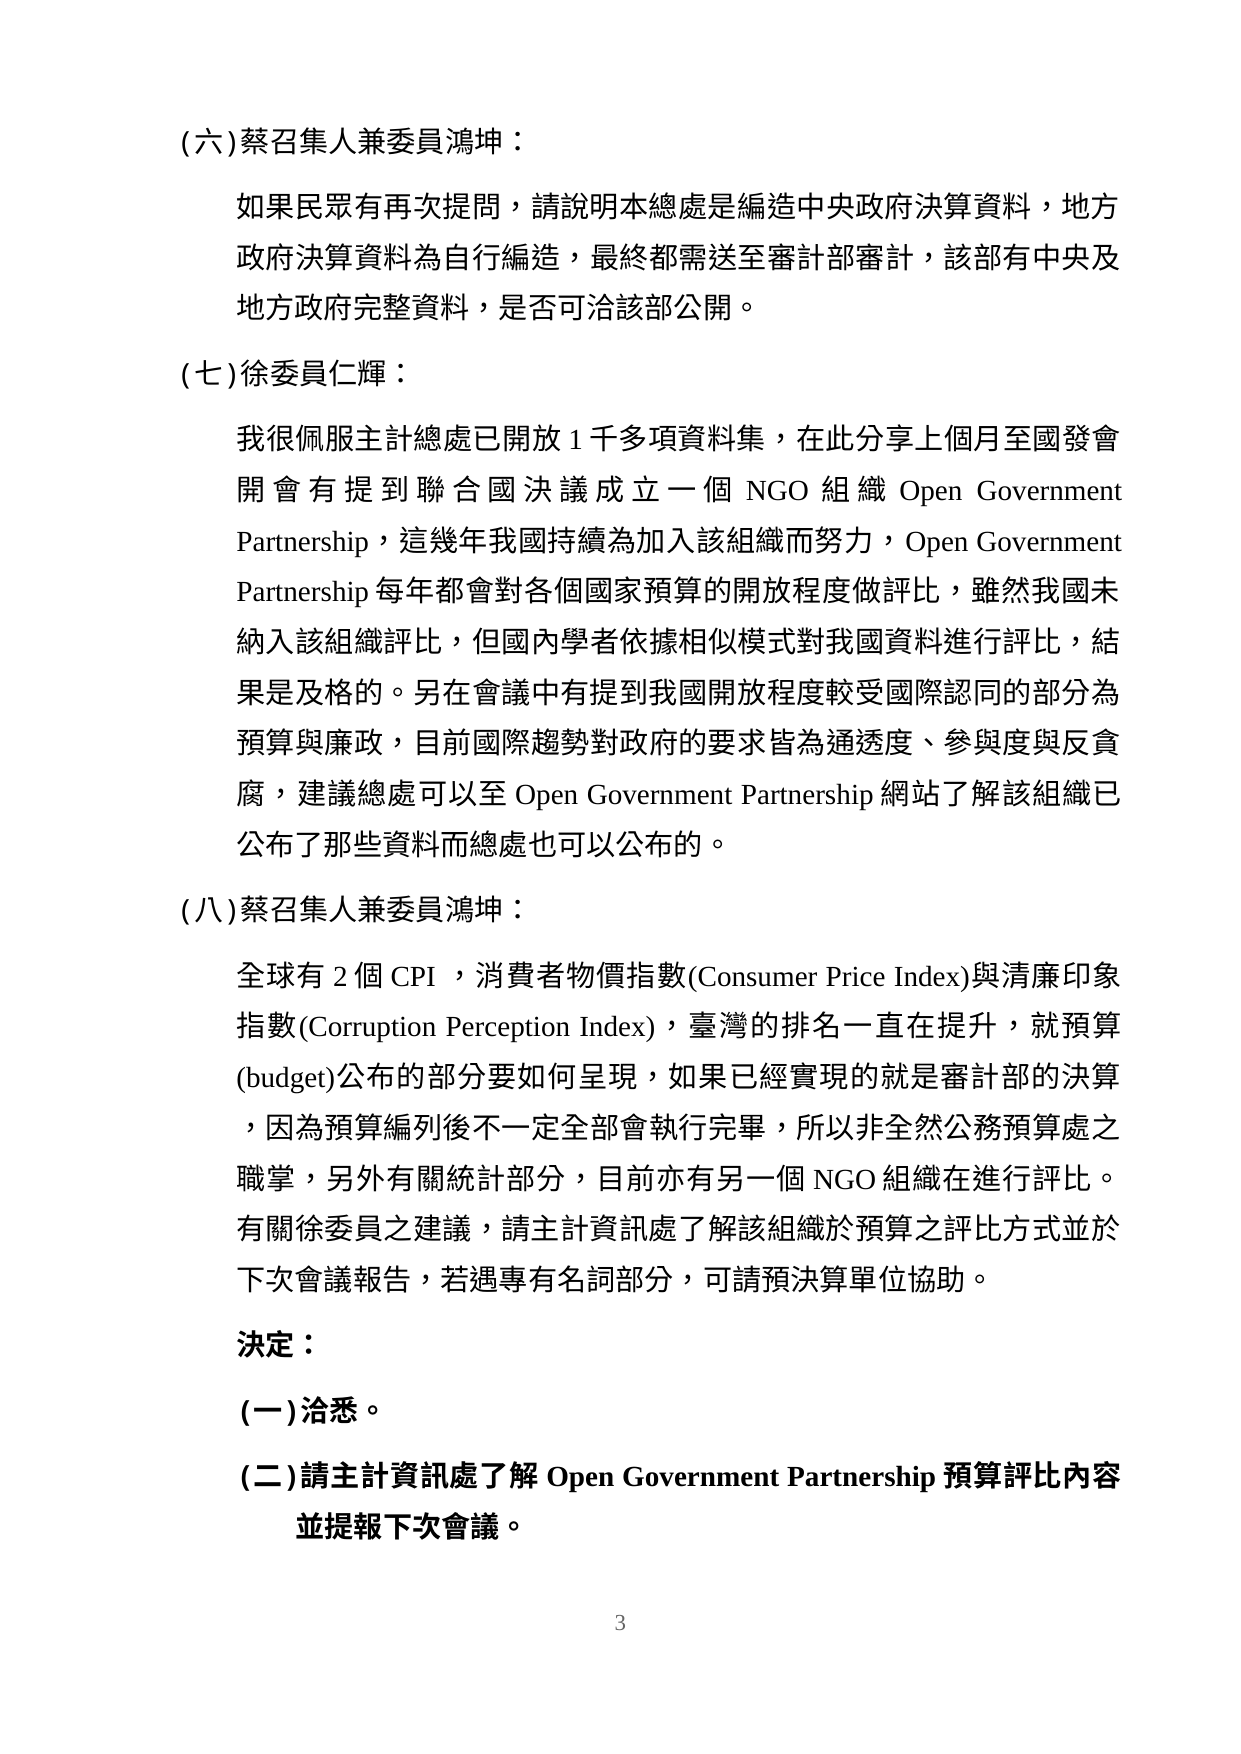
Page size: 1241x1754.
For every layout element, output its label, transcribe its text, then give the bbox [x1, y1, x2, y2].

list 全球有2個CPI ，消費者物價指數(Consumer Price Index)與清廉印象指數(Corruption Perception Index)，臺灣的排名一直在提升，就預算(budget)公布的部分要如何呈現，如果已經實現的就是審計部的決算，因為預算編列後不一定全部會執行完畢，所以非全然公務預算處之職掌，另外有關統計部分，目前亦有另一個NGO組織在進行評比。有關徐委員之建議，請主計資訊處了解該組織於預算之評比方式並於下次會議報告，若遇專有名詞部分，可請預決算單位協助。 [177, 952, 1122, 1299]
list 如果民眾有再次提問，請說明本總處是編造中央政府決算資料，地方政府決算資料為自行編造，最終都需送至審計部審計，該部有中央及地方政府完整資料，是否可洽該部公開。 [177, 183, 1122, 327]
list 洽悉。 [236, 1387, 1122, 1430]
list 蔡召集人兼委員鴻坤： [176, 887, 1122, 929]
list 決定： [177, 1322, 1122, 1364]
list 蔡召集人兼委員鴻坤： [176, 118, 1122, 161]
list 徐委員仁輝： [176, 350, 1122, 393]
list 我很佩服主計總處已開放1千多項資料集，在此分享上個月至國發會開會有提到聯合國決議成立一個NGO組織Open Government Partnership，這幾年我國持續為加入該組織而努力，Open Government Partnership每年都會對各個國家預算的開放程度做評比，雖然我國未納入該組織評比，但國內學者依據相似模式對我國資料進行評比，結果是及格的。另在會議中有提到我國開放程度較受國際認同的部分為預算與廉政，目前國際趨勢對政府的要求皆為通透度、參與度與反貪腐，建議總處可以至Open Government Partnership網站了解該組織已公布了那些資料而總處也可以公布的。 [177, 416, 1122, 864]
list 請主計資訊處了解Open Government Partnership預算評比內容並提報下次會議。 [236, 1453, 1122, 1546]
